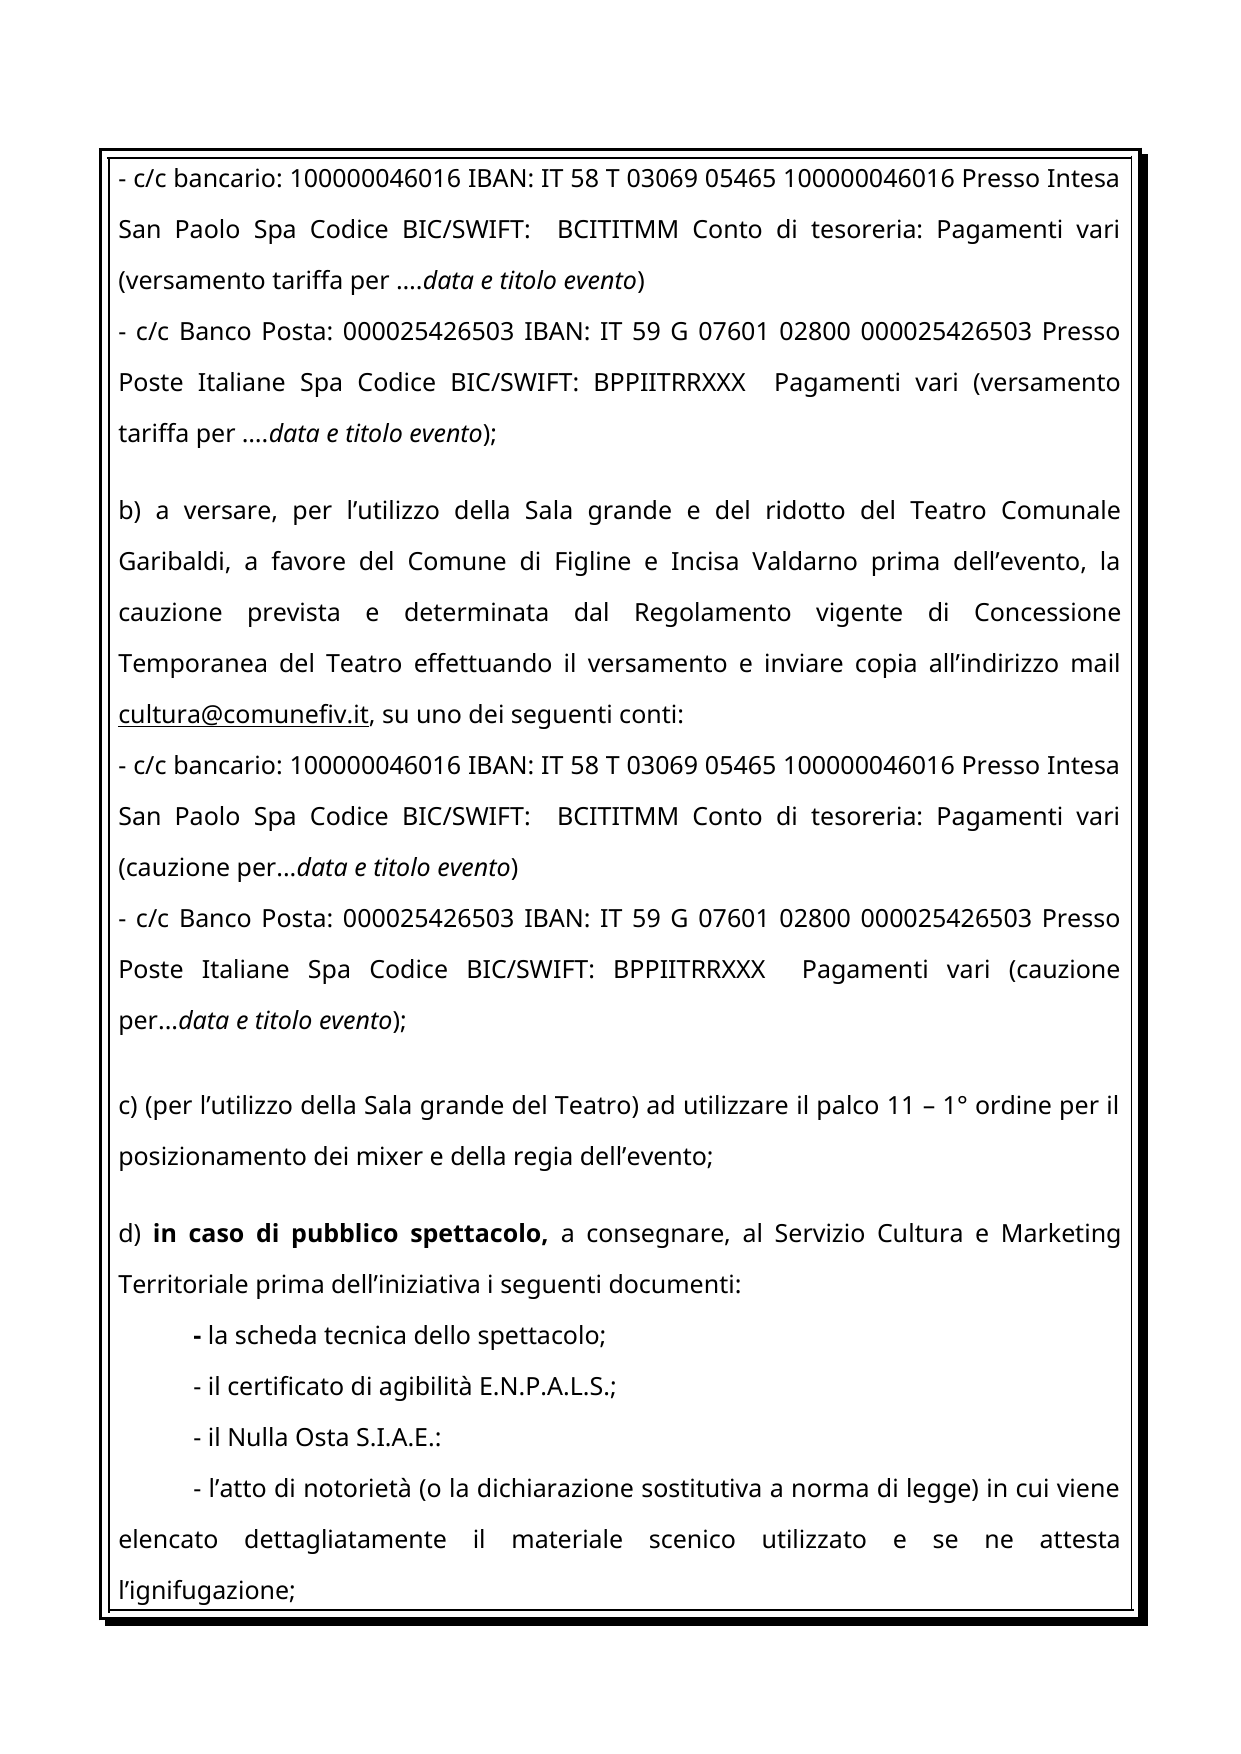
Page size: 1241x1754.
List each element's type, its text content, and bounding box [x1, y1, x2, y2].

text - il certificato di agibilità E.N.P.A.L.S.; [110, 1356, 1131, 1403]
text - c/c Banco Posta: 000025426503 IBAN: IT 59 G 07601 02800 000025426503 Presso Poste Italiane Spa Codice BIC/SWIFT: BPPIITRRXXX Pagamenti vari (cauzione per...data e titolo evento); [110, 888, 1131, 1037]
text c) (per l’utilizzo della Sala grande del Teatro) ad utilizzare il palco 11 – 1° ordine per il posizionamento dei mixer e della regia dell’evento; [110, 1075, 1131, 1173]
text - la scheda tecnica dello spettacolo; [110, 1305, 1131, 1352]
text - il Nulla Osta S.I.A.E.: [110, 1407, 1131, 1454]
text b) a versare, per l’utilizzo della Sala grande e del ridotto del Teatro Comunale Garibaldi, a favore del Comune di Figline e Incisa Valdarno prima dell’evento, la cauzione prevista e determinata dal Regolamento vigente di Concessione Temporanea del Teatro effettuando il versamento e inviare copia all’indirizzo mail cultura@comunefiv.it, su uno dei seguenti conti: [110, 479, 1131, 731]
text - l’atto di notorietà (o la dichiarazione sostitutiva a norma di legge) in cui viene elencato dettagliatamente il materiale scenico utilizzato e se ne attesta l’ignifugazione; [102, 1458, 1138, 1617]
text - c/c bancario: 100000046016 IBAN: IT 58 T 03069 05465 100000046016 Presso Intesa San Paolo Spa Codice BIC/SWIFT: BCITITMM Conto di tesoreria: Pagamenti vari (versamento tariffa per ….data e titolo evento) [102, 151, 1138, 297]
text - c/c Banco Posta: 000025426503 IBAN: IT 59 G 07601 02800 000025426503 Presso Poste Italiane Spa Codice BIC/SWIFT: BPPIITRRXXX Pagamenti vari (versamento tariffa per ….data e titolo evento); [110, 301, 1131, 450]
text - c/c bancario: 100000046016 IBAN: IT 58 T 03069 05465 100000046016 Presso Intesa San Paolo Spa Codice BIC/SWIFT: BCITITMM Conto di tesoreria: Pagamenti vari (cauzione per...data e titolo evento) [110, 735, 1131, 884]
text d) in caso di pubblico spettacolo, a consegnare, al Servizio Cultura e Marketing Territoriale prima dell’iniziativa i seguenti documenti: [110, 1203, 1131, 1301]
